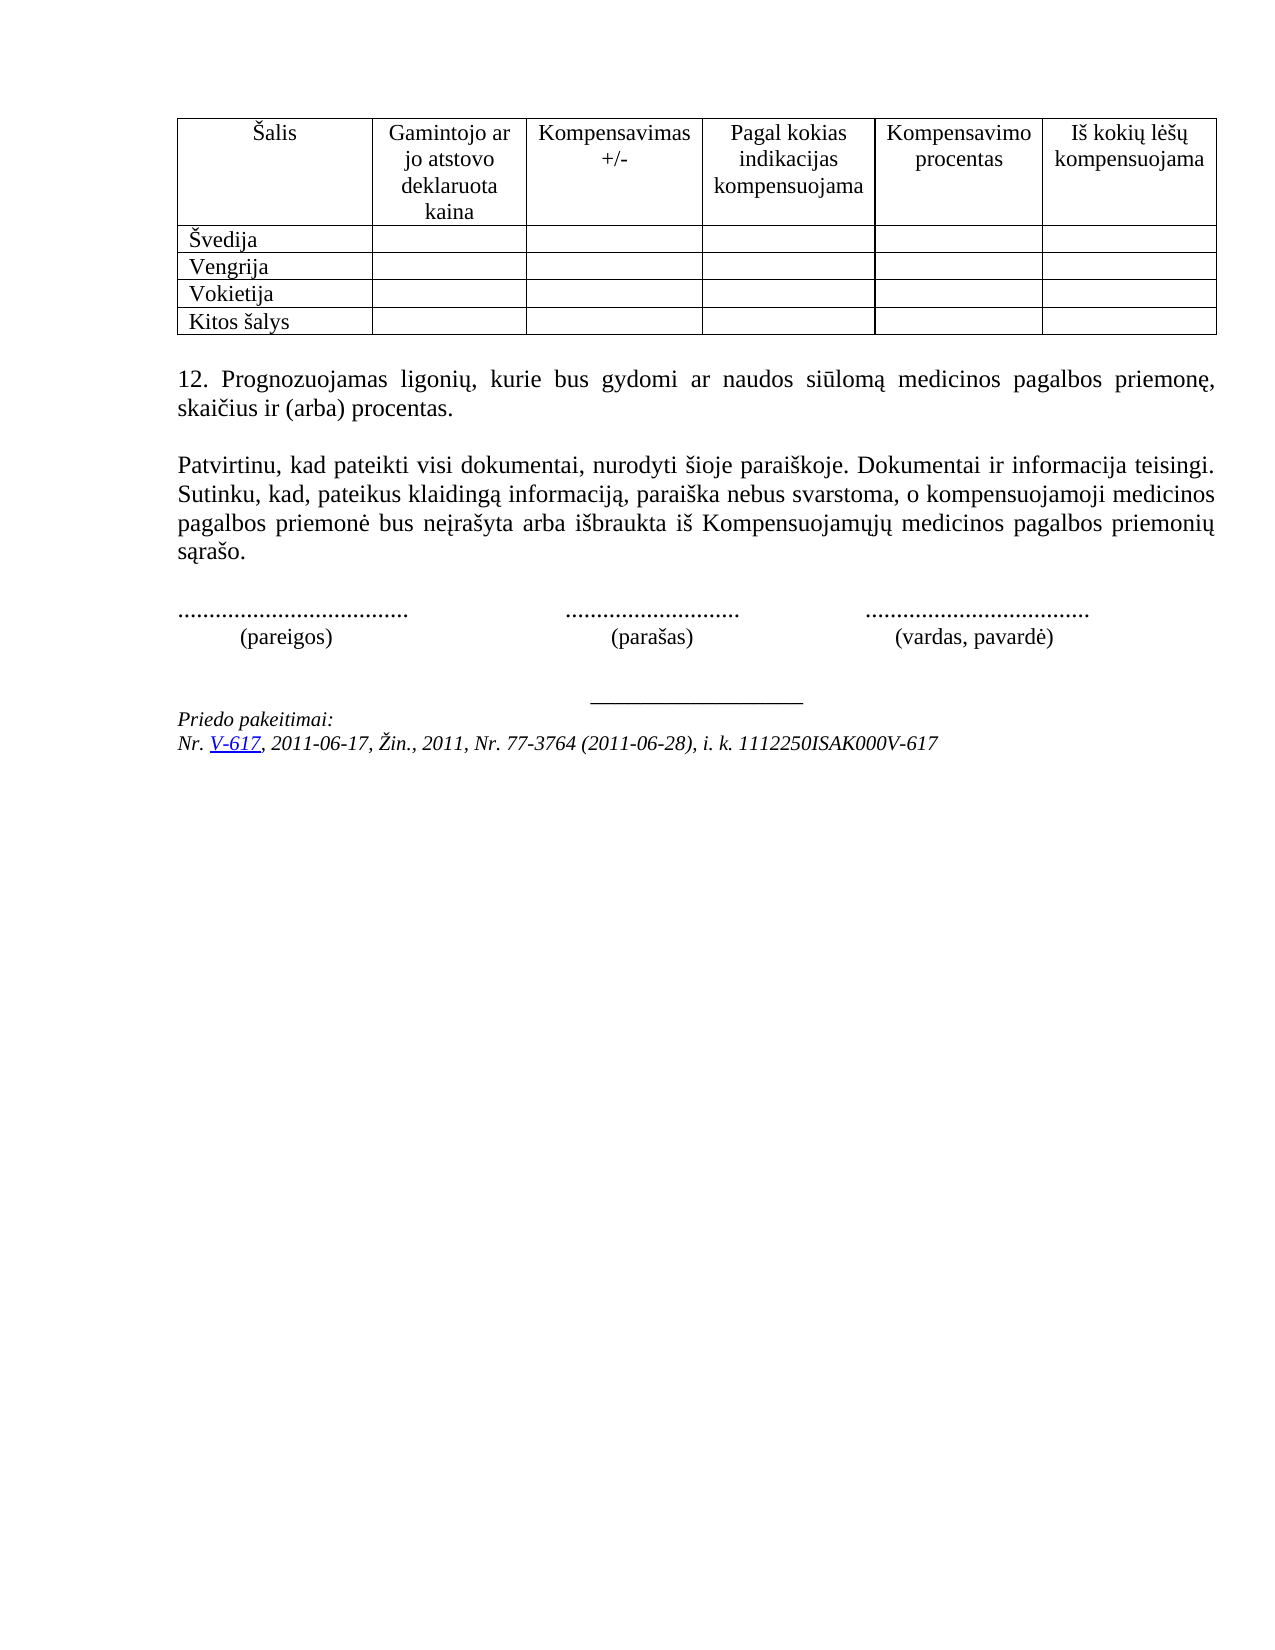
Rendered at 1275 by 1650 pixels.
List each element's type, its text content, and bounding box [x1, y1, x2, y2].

table_header Iš kokių lėšų kompensuojama [1043, 119, 1216, 224]
table_cell [527, 280, 702, 307]
table_cell Kitos šalys [178, 308, 372, 334]
table_cell [703, 308, 874, 334]
table_cell [527, 226, 702, 252]
table_cell [876, 280, 1042, 307]
text Patvirtinu, kad pateikti visi dokumentai, nurodyti šioje paraiškoje. Dokumentai ir informacija teisingi. Sutinku, kad, pateikus klaidingą informaciją, paraiška nebus svarstoma, o kompensuojamoji medicinos pagalbos priemonė bus neįrašyta arba išbraukta iš Kompensuojamųjų medicinos pagalbos priemonių sąrašo. [177, 450, 1216, 565]
table_header Pagal kokias indikacijas kompensuojama [703, 119, 874, 224]
table_cell [876, 308, 1042, 334]
text 12. Prognozuojamas ligonių, kurie bus gydomi ar naudos siūlomą medicinos pagalbos priemonę, skaičius ir (arba) procentas. [177, 364, 1216, 421]
table_cell [527, 253, 702, 279]
table_cell [876, 226, 1042, 252]
table_cell [703, 226, 874, 252]
table_cell [527, 308, 702, 334]
text ..................................... ............................ .................................... [177, 594, 1216, 623]
text (pareigos) (parašas) (vardas, pavardė) [240, 623, 1216, 649]
text Priedo pakeitimai: [177, 707, 1216, 731]
table_cell [703, 280, 874, 307]
text _________________ [177, 678, 1216, 707]
table_cell Vengrija [178, 253, 372, 279]
table_cell [373, 226, 526, 252]
table_header Gamintojo ar jo atstovo deklaruota kaina [373, 119, 526, 224]
table_cell Vokietija [178, 280, 372, 307]
table_cell [1043, 253, 1216, 279]
table_cell [373, 280, 526, 307]
table_cell [373, 308, 526, 334]
table_cell [703, 253, 874, 279]
table_cell [1043, 226, 1216, 252]
table_cell [1043, 280, 1216, 307]
table_header Kompensavimas +/- [527, 119, 702, 224]
table_header Kompensavimo procentas [876, 119, 1042, 224]
text Nr. V-617, 2011-06-17, Žin., 2011, Nr. 77-3764 (2011-06-28), i. k. 1112250ISAK000V-617 [177, 731, 1216, 755]
table_cell [373, 253, 526, 279]
table_cell [1043, 308, 1216, 334]
table_header Šalis [178, 119, 372, 224]
table_cell [876, 253, 1042, 279]
table_cell Švedija [178, 226, 372, 252]
